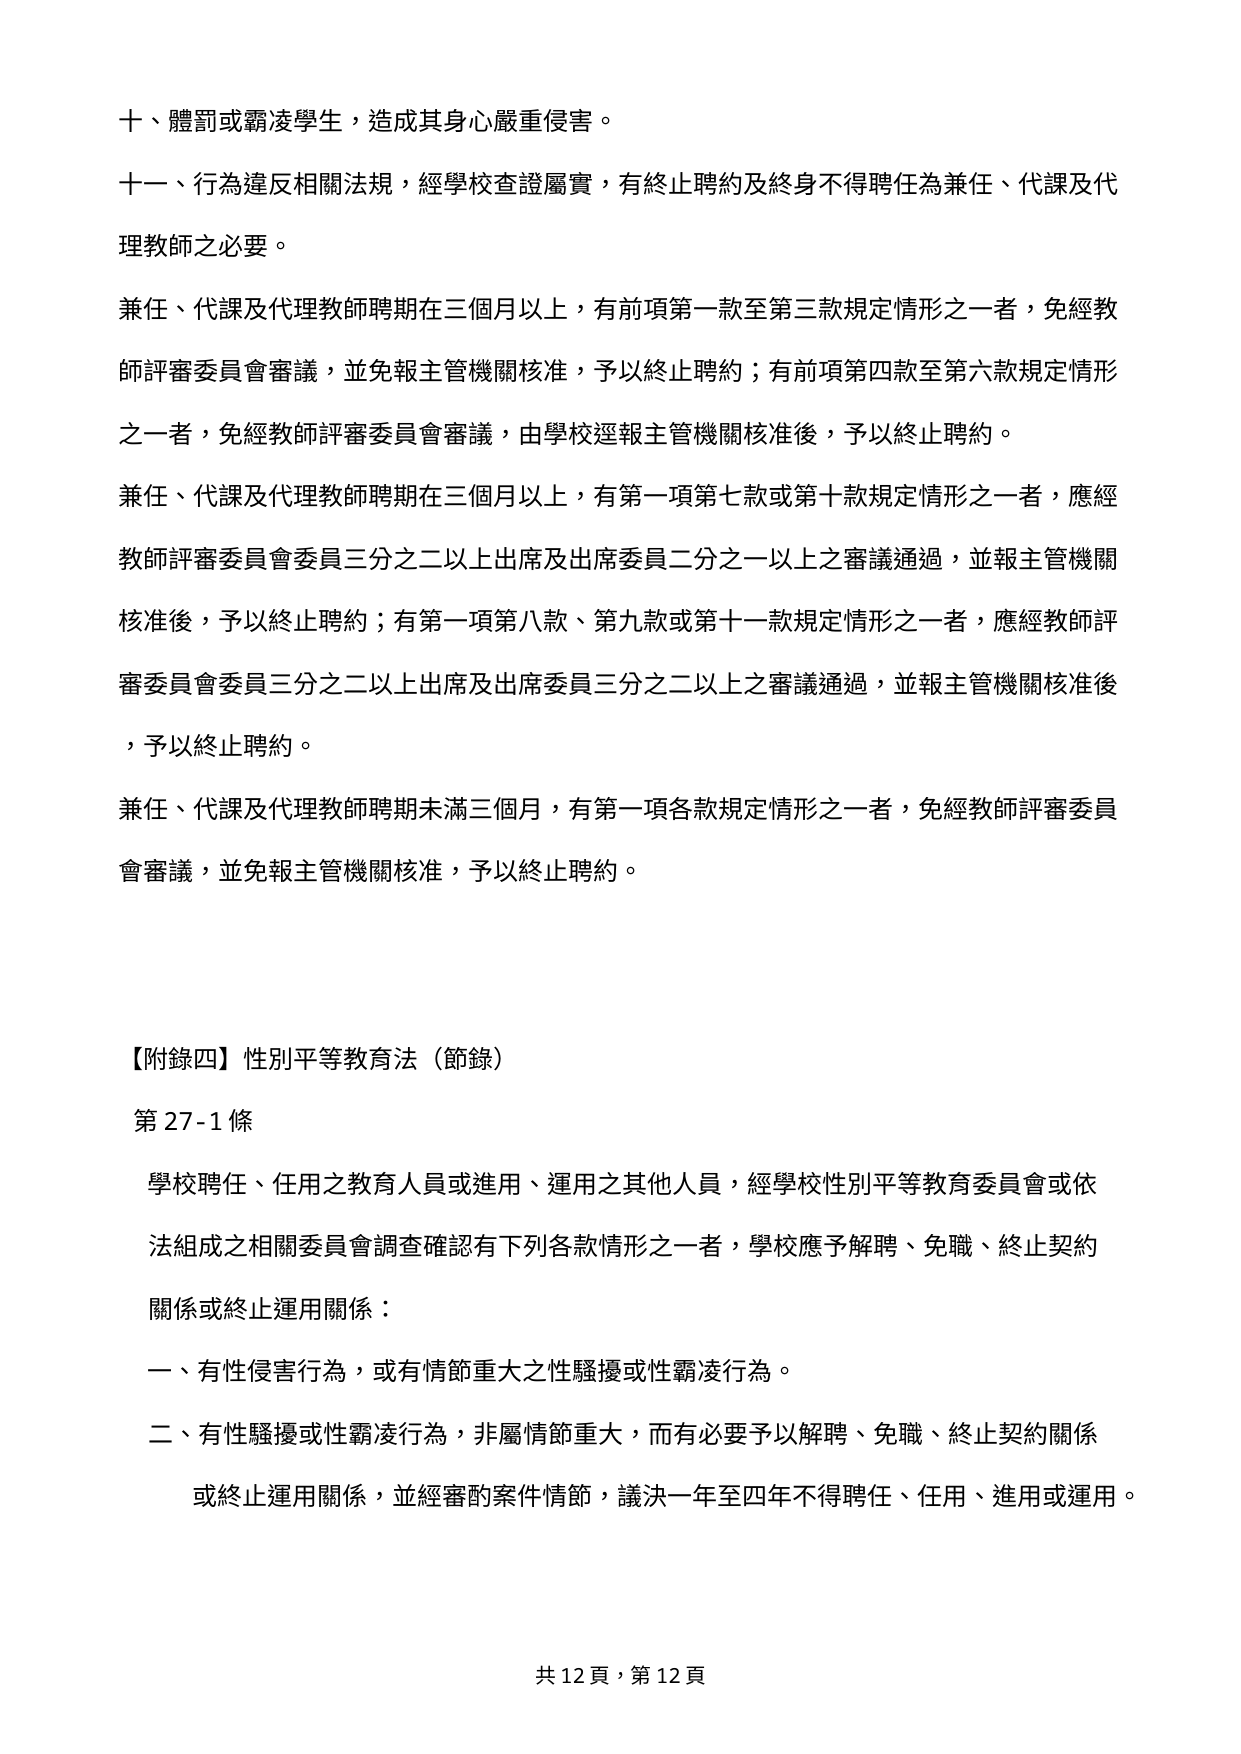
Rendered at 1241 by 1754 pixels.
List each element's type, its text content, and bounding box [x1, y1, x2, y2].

text 兼任、代課及代理教師聘期未滿三個月，有第一項各款規定情形之一者，免經教師評審委員會審議，並免報主管機關核准，予以終止聘約。 [118, 766, 1122, 891]
text 一、有性侵害行為，或有情節重大之性騷擾或性霸凌行為。 [148, 1328, 1122, 1391]
text 第27-1條 [133, 1078, 1122, 1141]
text ，予以終止聘約。 [118, 703, 1122, 766]
text 兼任、代課及代理教師聘期在三個月以上，有第一項第七款或第十款規定情形之一者，應經教師評審委員會委員三分之二以上出席及出席委員二分之一以上之審議通過，並報主管機關核准後，予以終止聘約；有第一項第八款、第九款或第十一款規定情形之一者，應經教師評審委員會委員三分之二以上出席及出席委員三分之二以上之審議通過，並報主管機關核准後 [118, 453, 1122, 703]
text 十一、行為違反相關法規，經學校查證屬實，有終止聘約及終身不得聘任為兼任、代課及代理教師之必要。 [118, 141, 1122, 266]
text 【附錄四】性別平等教育法（節錄） [118, 1016, 1122, 1078]
text 兼任、代課及代理教師聘期在三個月以上，有前項第一款至第三款規定情形之一者，免經教師評審委員會審議，並免報主管機關核准，予以終止聘約；有前項第四款至第六款規定情形之一者，免經教師評審委員會審議，由學校逕報主管機關核准後，予以終止聘約。 [118, 266, 1122, 453]
text 十、體罰或霸凌學生，造成其身心嚴重侵害。 [118, 78, 1122, 141]
text 二、有性騷擾或性霸凌行為，非屬情節重大，而有必要予以解聘、免職、終止契約關係或終止運用關係，並經審酌案件情節，議決一年至四年不得聘任、任用、進用或運用。 [133, 1391, 1122, 1516]
text 學校聘任、任用之教育人員或進用、運用之其他人員，經學校性別平等教育委員會或依法組成之相關委員會調查確認有下列各款情形之一者，學校應予解聘、免職、終止契約關係或終止運用關係： [148, 1141, 1122, 1328]
